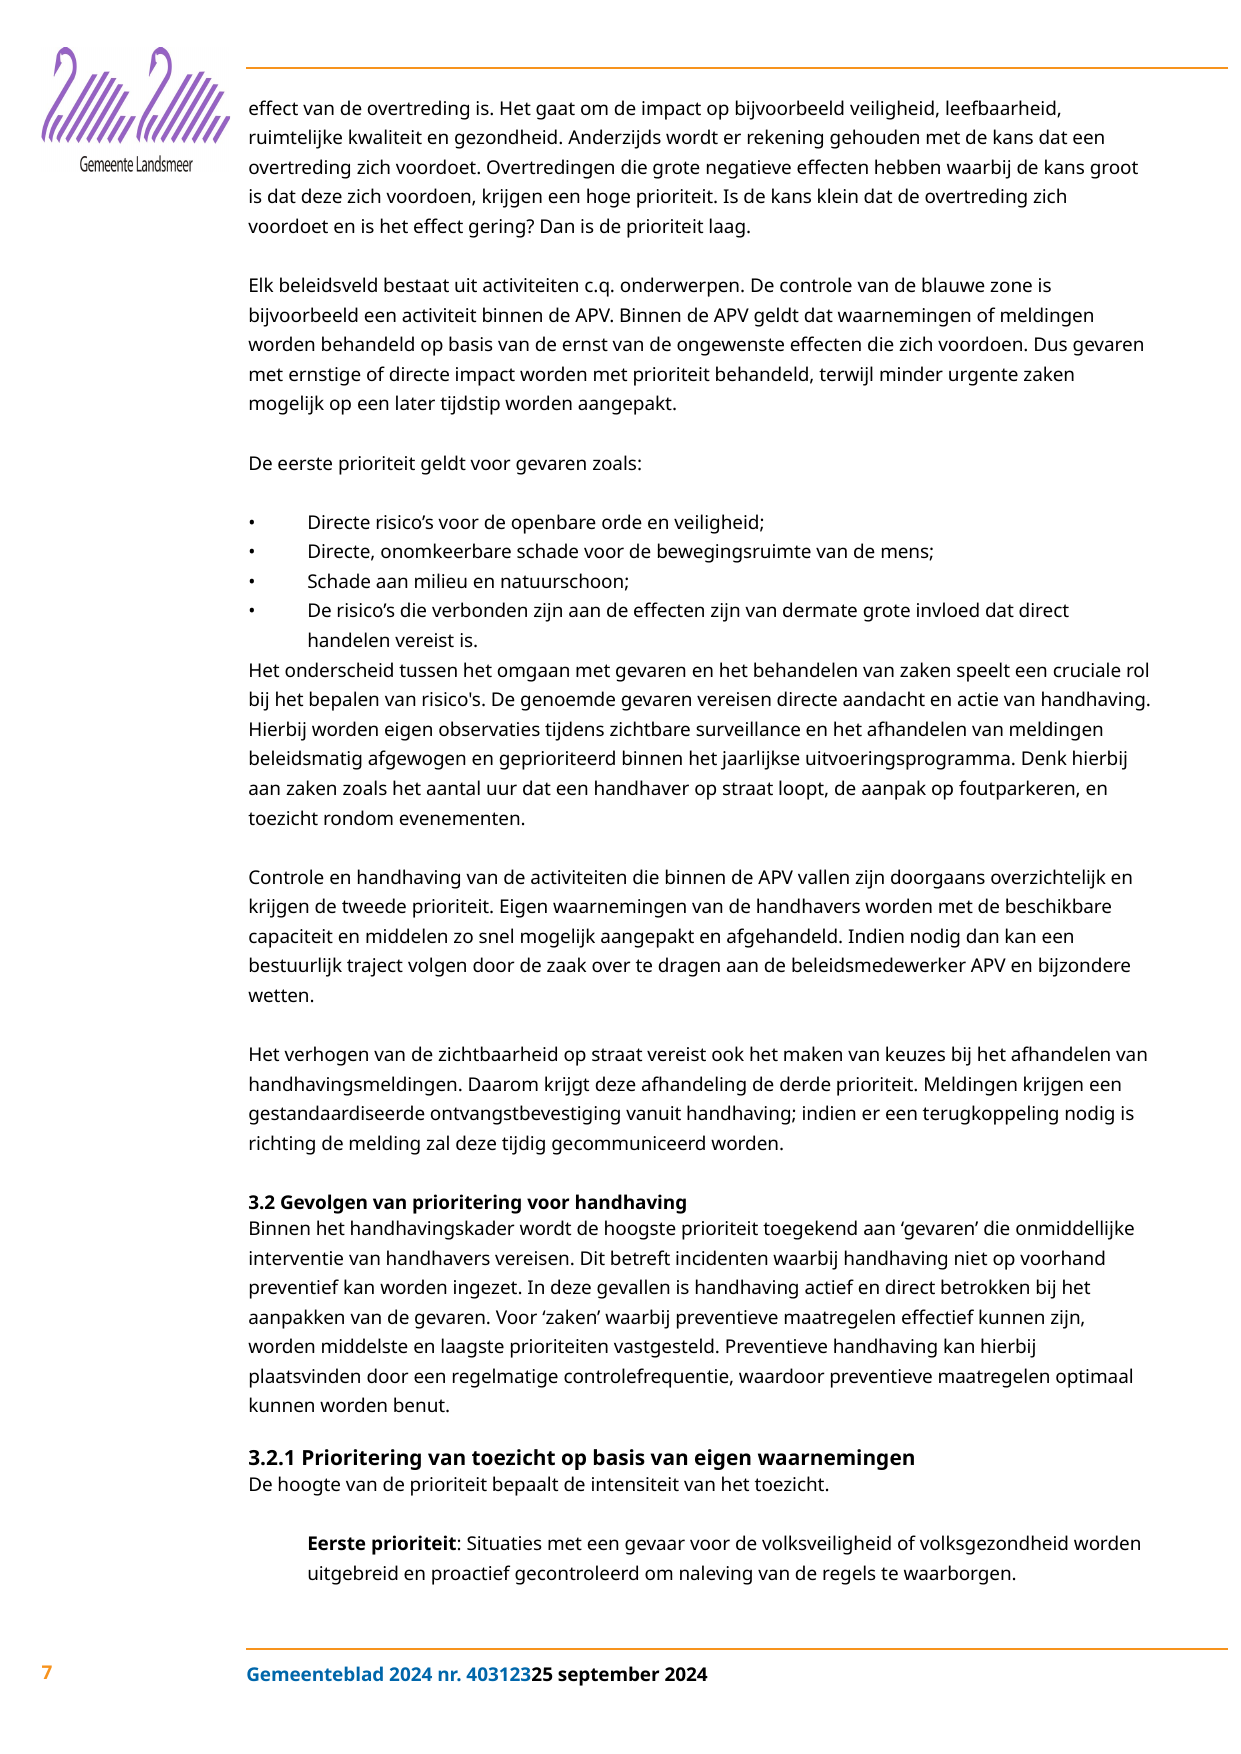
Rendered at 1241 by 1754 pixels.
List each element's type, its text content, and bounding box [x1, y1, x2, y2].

list Directe, onomkeerbare schade voor de bewegingsruimte van de mens; [248, 538, 1152, 564]
list Directe risico’s voor de openbare orde en veiligheid; [248, 509, 1152, 535]
text 3.2.1 Prioritering van toezicht op basis van eigen waarnemingen [248, 1443, 1152, 1471]
text De hoogte van de prioriteit bepaalt de intensiteit van het toezicht. [248, 1471, 1152, 1497]
text De eerste prioriteit geldt voor gevaren zoals: [248, 450, 1152, 476]
text Elk beleidsveld bestaat uit activiteiten c.q. onderwerpen. De controle van de blauwe zone is bijvoorbeeld een activiteit binnen de APV. Binnen de APV geldt dat waarnemingen of meldingen worden behandeld op basis van de ernst van de ongewenste effecten die zich voordoen. Dus gevaren met ernstige of directe impact worden met prioriteit behandeld, terwijl minder urgente zaken mogelijk op een later tijdstip worden aangepakt. [248, 272, 1152, 416]
text Controle en handhaving van de activiteiten die binnen de APV vallen zijn doorgaans overzichtelijk en krijgen de tweede prioriteit. Eigen waarnemingen van de handhavers worden met de beschikbare capaciteit en middelen zo snel mogelijk aangepakt en afgehandeld. Indien nodig dan kan een bestuurlijk traject volgen door de zaak over te dragen aan de beleidsmedewerker APV en bijzondere wetten. [248, 864, 1152, 1008]
text Het onderscheid tussen het omgaan met gevaren en het behandelen van zaken speelt een cruciale rol bij het bepalen van risico's. De genoemde gevaren vereisen directe aandacht en actie van handhaving. Hierbij worden eigen observaties tijdens zichtbare surveillance en het afhandelen van meldingen beleidsmatig afgewogen en geprioriteerd binnen het jaarlijkse uitvoeringsprogramma. Denk hierbij aan zaken zoals het aantal uur dat een handhaver op straat loopt, de aanpak op foutparkeren, en toezicht rondom evenementen. [248, 657, 1152, 831]
text Het verhogen van de zichtbaarheid op straat vereist ook het maken van keuzes bij het afhandelen van handhavingsmeldingen. Daarom krijgt deze afhandeling de derde prioriteit. Meldingen krijgen een gestandaardiseerde ontvangstbevestiging vanuit handhaving; indien er een terugkoppeling nodig is richting de melding zal deze tijdig gecommuniceerd worden. [248, 1041, 1152, 1156]
text effect van de overtreding is. Het gaat om de impact op bijvoorbeeld veiligheid, leefbaarheid, ruimtelijke kwaliteit en gezondheid. Anderzijds wordt er rekening gehouden met de kans dat een overtreding zich voordoet. Overtredingen die grote negatieve effecten hebben waarbij de kans groot is dat deze zich voordoen, krijgen een hoge prioriteit. Is de kans klein dat de overtreding zich voordoet en is het effect gering? Dan is de prioriteit laag. [248, 95, 1152, 239]
list Eerste prioriteit: Situaties met een gevaar voor de volksveiligheid of volksgezondheid worden uitgebreid en proactief gecontroleerd om naleving van de regels te waarborgen. [248, 1531, 1152, 1586]
list Schade aan milieu en natuurschoon; [248, 568, 1152, 594]
text Binnen het handhavingskader wordt de hoogste prioriteit toegekend aan ‘gevaren’ die onmiddellijke interventie van handhavers vereisen. Dit betreft incidenten waarbij handhaving niet op voorhand preventief kan worden ingezet. In deze gevallen is handhaving actief en direct betrokken bij het aanpakken van de gevaren. Voor ‘zaken’ waarbij preventieve maatregelen effectief kunnen zijn, worden middelste en laagste prioriteiten vastgesteld. Preventieve handhaving kan hierbij plaatsvinden door een regelmatige controlefrequentie, waardoor preventieve maatregelen optimaal kunnen worden benut. [248, 1215, 1152, 1418]
picture [41, 47, 231, 172]
list De risico’s die verbonden zijn aan de effecten zijn van dermate grote invloed dat direct handelen vereist is. [248, 598, 1152, 653]
text 3.2 Gevolgen van prioritering voor handhaving [248, 1189, 1152, 1215]
